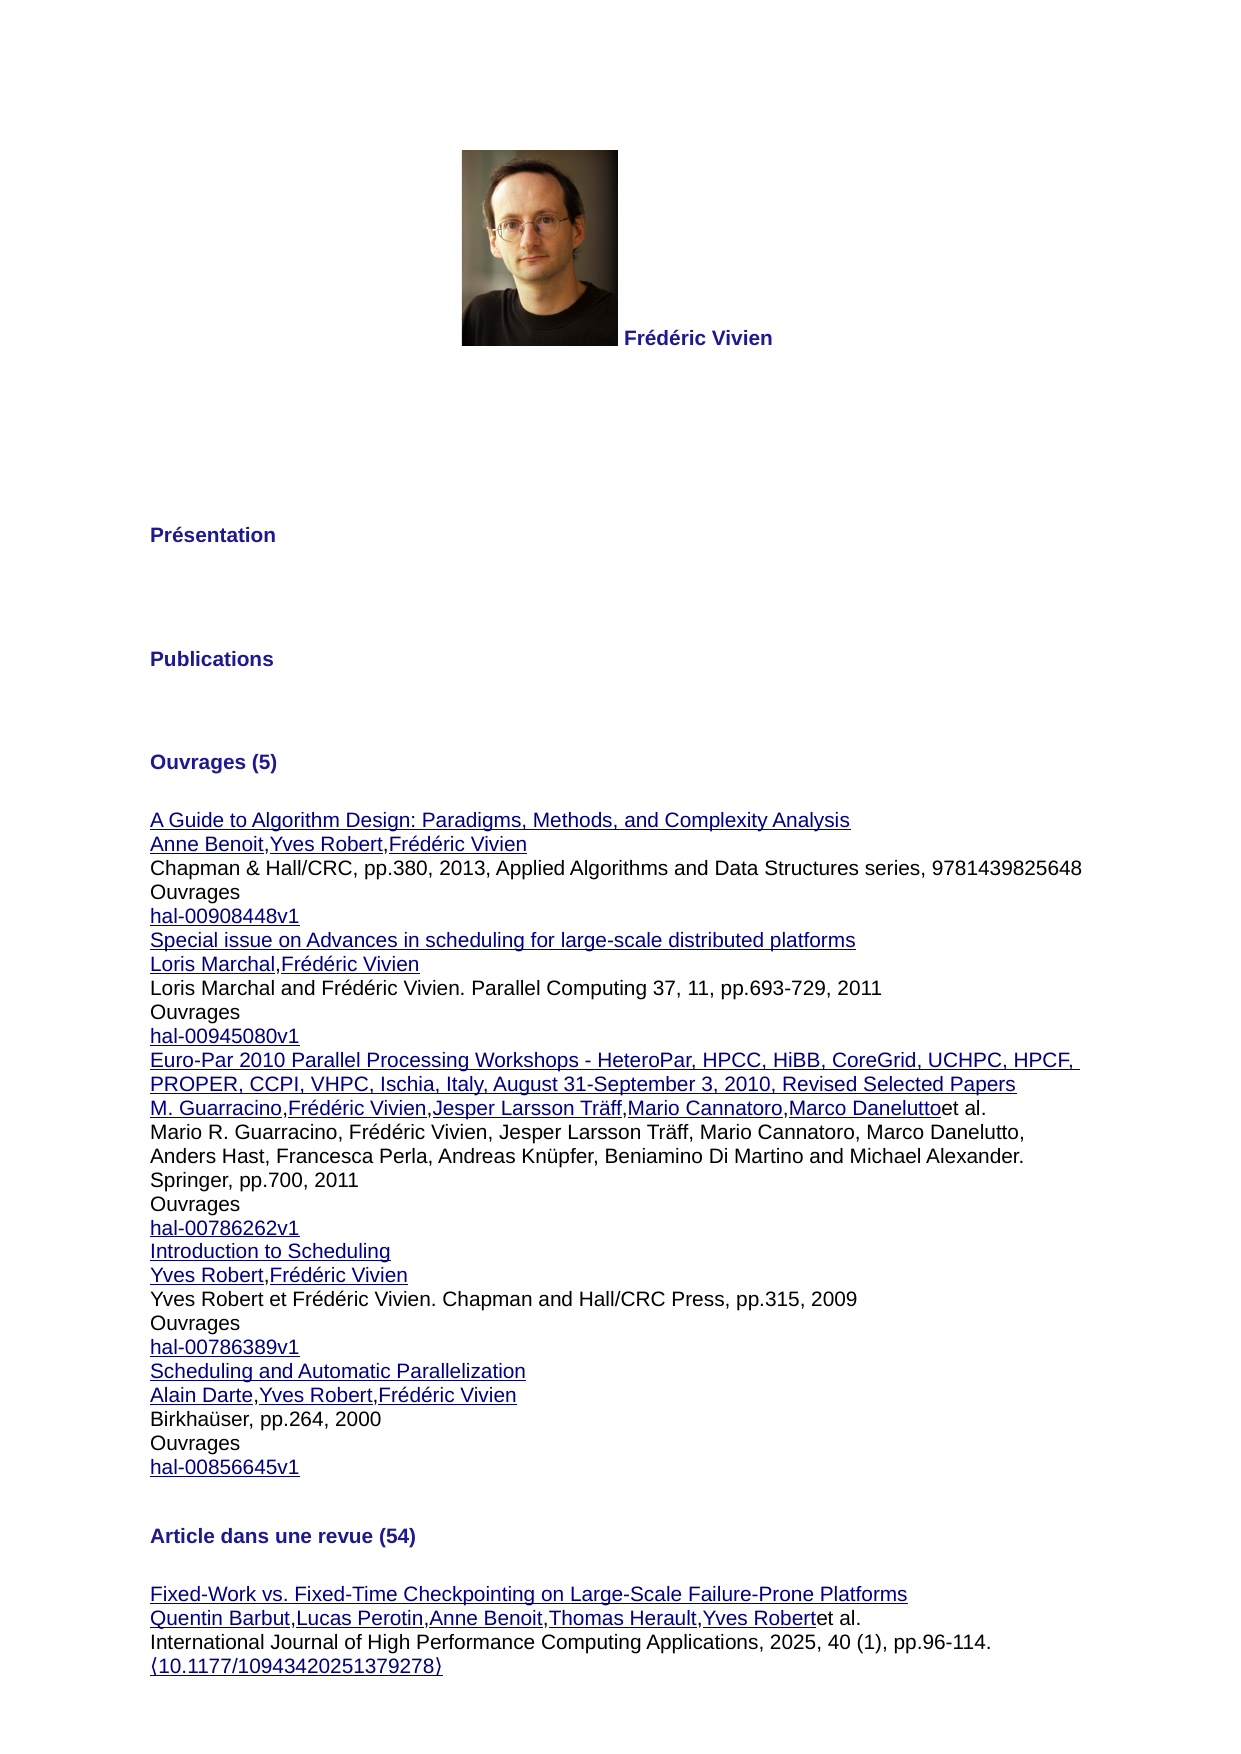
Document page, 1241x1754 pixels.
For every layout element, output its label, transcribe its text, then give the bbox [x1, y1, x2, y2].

picture [461, 150, 618, 346]
subtitle Présentation [150, 523, 1090, 547]
subtitle Article dans une revue (54) [150, 1524, 1090, 1548]
subtitle Frédéric Vivien [150, 150, 1090, 350]
subtitle Publications [150, 647, 1090, 671]
table_cell Introduction to Scheduling Yves Robert,Frédéric Vivien Yves Robert et Frédéric Vivien. Chapman and Hall/CRC Press, pp.315, 2009 Ouvrages hal-00786389v1 [150, 1239, 1090, 1359]
table_cell Scheduling and Automatic Parallelization Alain Darte,Yves Robert,Frédéric Vivien Birkhaüser, pp.264, 2000 Ouvrages hal-00856645v1 [150, 1359, 1090, 1479]
table_cell Special issue on Advances in scheduling for large-scale distributed platforms Loris Marchal,Frédéric Vivien Loris Marchal and Frédéric Vivien. Parallel Computing 37, 11, pp.693-729, 2011 Ouvrages hal-00945080v1 [150, 928, 1090, 1048]
subtitle Ouvrages (5) [150, 750, 1090, 774]
table_header Fixed-Work vs. Fixed-Time Checkpointing on Large-Scale Failure-Prone Platforms Quentin Barbut,Lucas Perotin,Anne Benoit,Thomas Herault,Yves Robertet al. International Journal of High Performance Computing Applications, 2025, 40 (1), pp.96-114. ⟨10.1177/10943420251379278⟩ [150, 1582, 1090, 1678]
table_header A Guide to Algorithm Design: Paradigms, Methods, and Complexity Analysis Anne Benoit,Yves Robert,Frédéric Vivien Chapman & Hall/CRC, pp.380, 2013, Applied Algorithms and Data Structures series, 9781439825648 Ouvrages hal-00908448v1 [150, 808, 1090, 928]
table_cell Euro-Par 2010 Parallel Processing Workshops - HeteroPar, HPCC, HiBB, CoreGrid, UCHPC, HPCF, PROPER, CCPI, VHPC, Ischia, Italy, August 31-September 3, 2010, Revised Selected Papers M. Guarracino,Frédéric Vivien,Jesper Larsson Träff,Mario Cannatoro,Marco Daneluttoet al. Mario R. Guarracino, Frédéric Vivien, Jesper Larsson Träff, Mario Cannatoro, Marco Danelutto, Anders Hast, Francesca Perla, Andreas Knüpfer, Beniamino Di Martino and Michael Alexander. Springer, pp.700, 2011 Ouvrages hal-00786262v1 [150, 1048, 1090, 1239]
